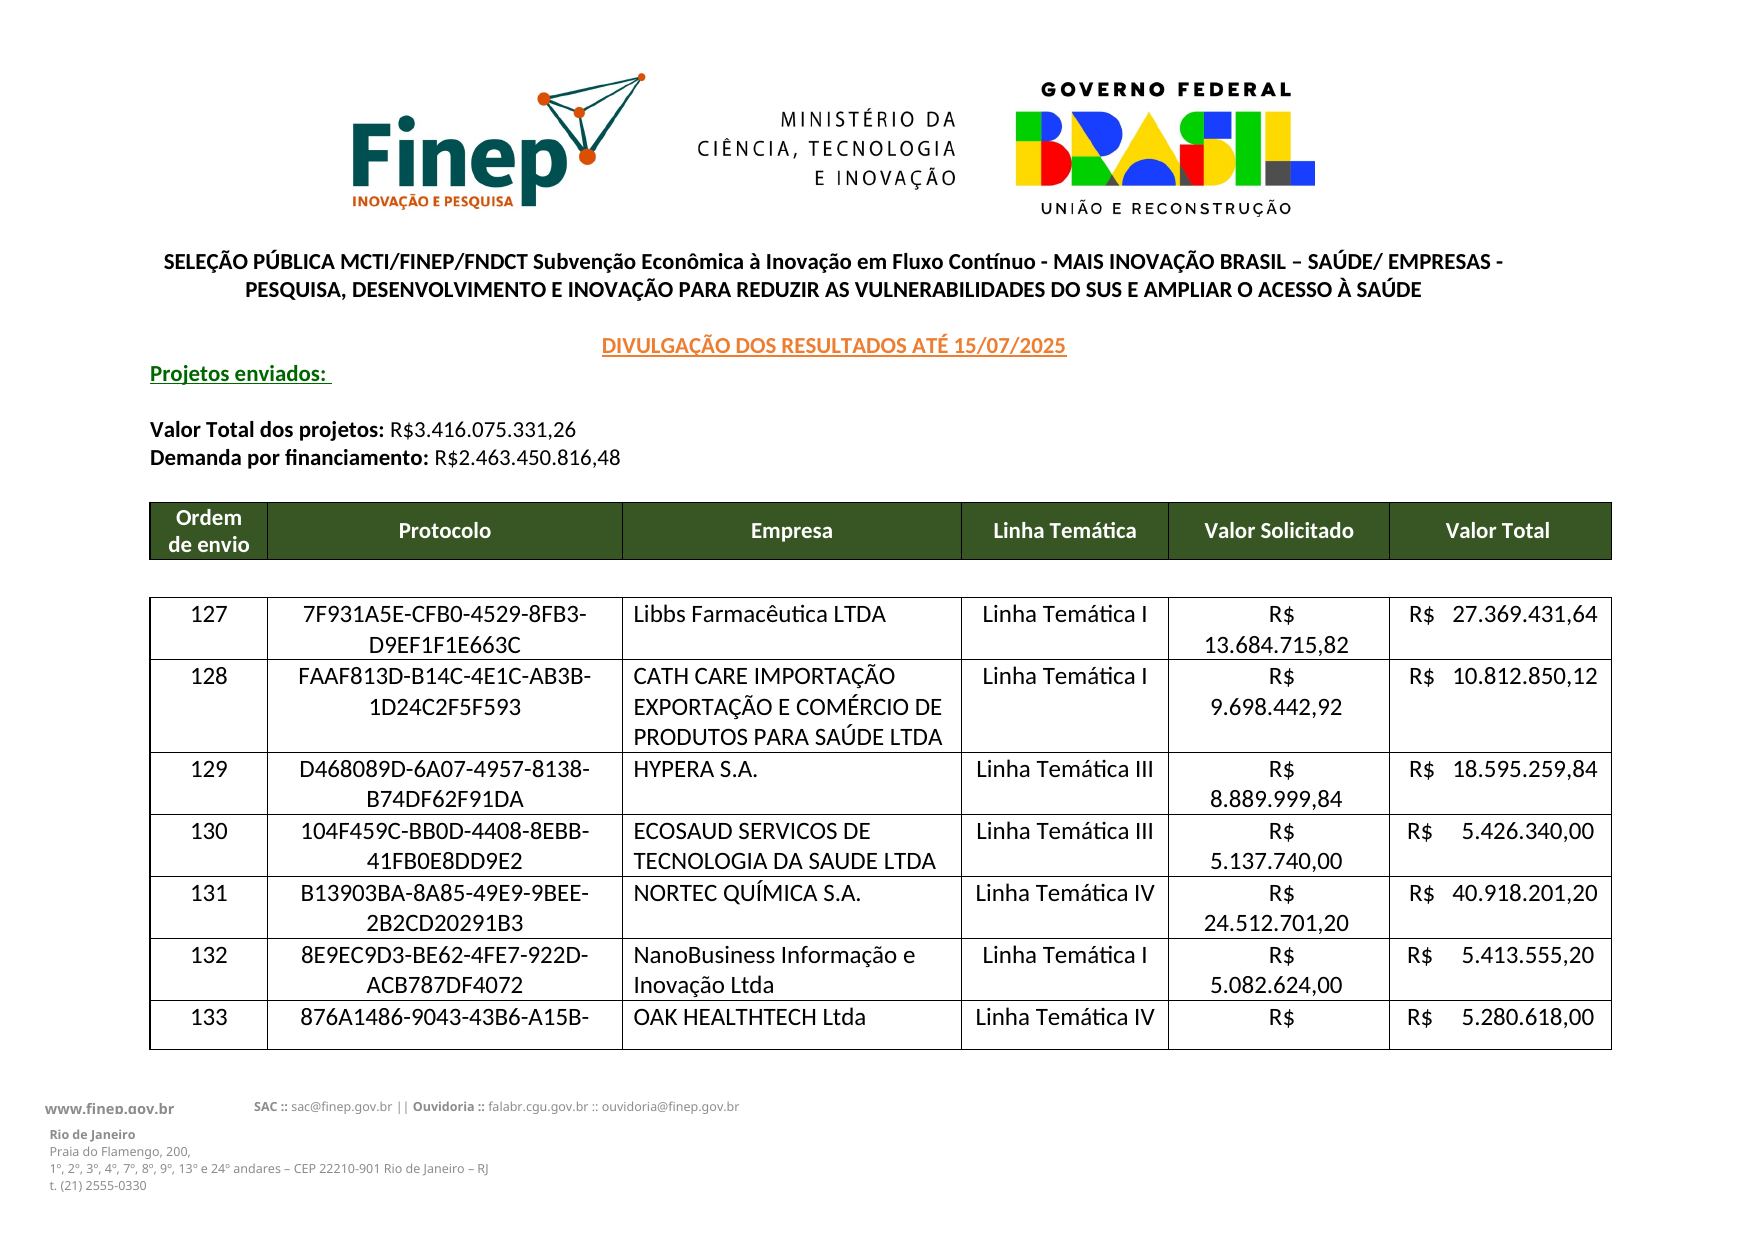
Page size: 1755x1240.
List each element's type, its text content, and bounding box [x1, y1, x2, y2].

table_cell 128 [151, 660, 267, 752]
table_cell Linha Temática I [962, 939, 1168, 1000]
table_cell 876A1486-9043-43B6-A15B- [268, 1001, 622, 1049]
table_cell R$ 10.812.850,12 [1390, 660, 1611, 752]
table_cell B13903BA-8A85-49E9-9BEE-2B2CD20291B3 [268, 877, 622, 938]
table_cell R$ 18.595.259,84 [1390, 753, 1611, 814]
table_cell 8E9EC9D3-BE62-4FE7-922D-ACB787DF4072 [268, 939, 622, 1000]
table_cell OAK HEALTHTECH Ltda [623, 1001, 961, 1049]
table_cell R$ 13.684.715,82 [1169, 598, 1389, 659]
table_cell NORTEC QUÍMICA S.A. [623, 877, 961, 938]
table_cell 7F931A5E-CFB0-4529-8FB3-D9EF1F1E663C [268, 598, 622, 659]
table_cell R$ 5.413.555,20 [1390, 939, 1611, 1000]
table_cell Linha Temática I [962, 598, 1168, 659]
table_cell R$ 5.426.340,00 [1390, 815, 1611, 876]
table_cell R$ 9.698.442,92 [1169, 660, 1389, 752]
table_cell Linha Temática IV [962, 1001, 1168, 1049]
table_cell CATH CARE IMPORTAÇÃO EXPORTAÇÃO E COMÉRCIO DE PRODUTOS PARA SAÚDE LTDA [623, 660, 961, 752]
table_cell 131 [151, 877, 267, 938]
table_cell 104F459C-BB0D-4408-8EBB-41FB0E8DD9E2 [268, 815, 622, 876]
table_cell 130 [151, 815, 267, 876]
table_cell Linha Temática I [962, 660, 1168, 752]
table_cell R$ [1169, 1001, 1389, 1049]
table_cell 132 [151, 939, 267, 1000]
table_cell ECOSAUD SERVICOS DE TECNOLOGIA DA SAUDE LTDA [623, 815, 961, 876]
table_cell 129 [151, 753, 267, 814]
table_cell Libbs Farmacêutica LTDA [623, 598, 961, 659]
table_cell Linha Temática III [962, 815, 1168, 876]
table_cell Linha Temática IV [962, 877, 1168, 938]
table_cell R$ 5.137.740,00 [1169, 815, 1389, 876]
table_cell R$ 8.889.999,84 [1169, 753, 1389, 814]
table_cell 127 [151, 598, 267, 659]
table_cell R$ 5.082.624,00 [1169, 939, 1389, 1000]
table_cell HYPERA S.A. [623, 753, 961, 814]
table_cell R$ 5.280.618,00 [1390, 1001, 1611, 1049]
table_cell R$ 24.512.701,20 [1169, 877, 1389, 938]
table_cell NanoBusiness Informação e Inovação Ltda [623, 939, 961, 1000]
table_cell FAAF813D-B14C-4E1C-AB3B-1D24C2F5F593 [268, 660, 622, 752]
table_cell R$ 27.369.431,64 [1390, 598, 1611, 659]
table_cell 133 [151, 1001, 267, 1049]
table_cell D468089D-6A07-4957-8138-B74DF62F91DA [268, 753, 622, 814]
table_cell Linha Temática III [962, 753, 1168, 814]
table_cell R$ 40.918.201,20 [1390, 877, 1611, 938]
